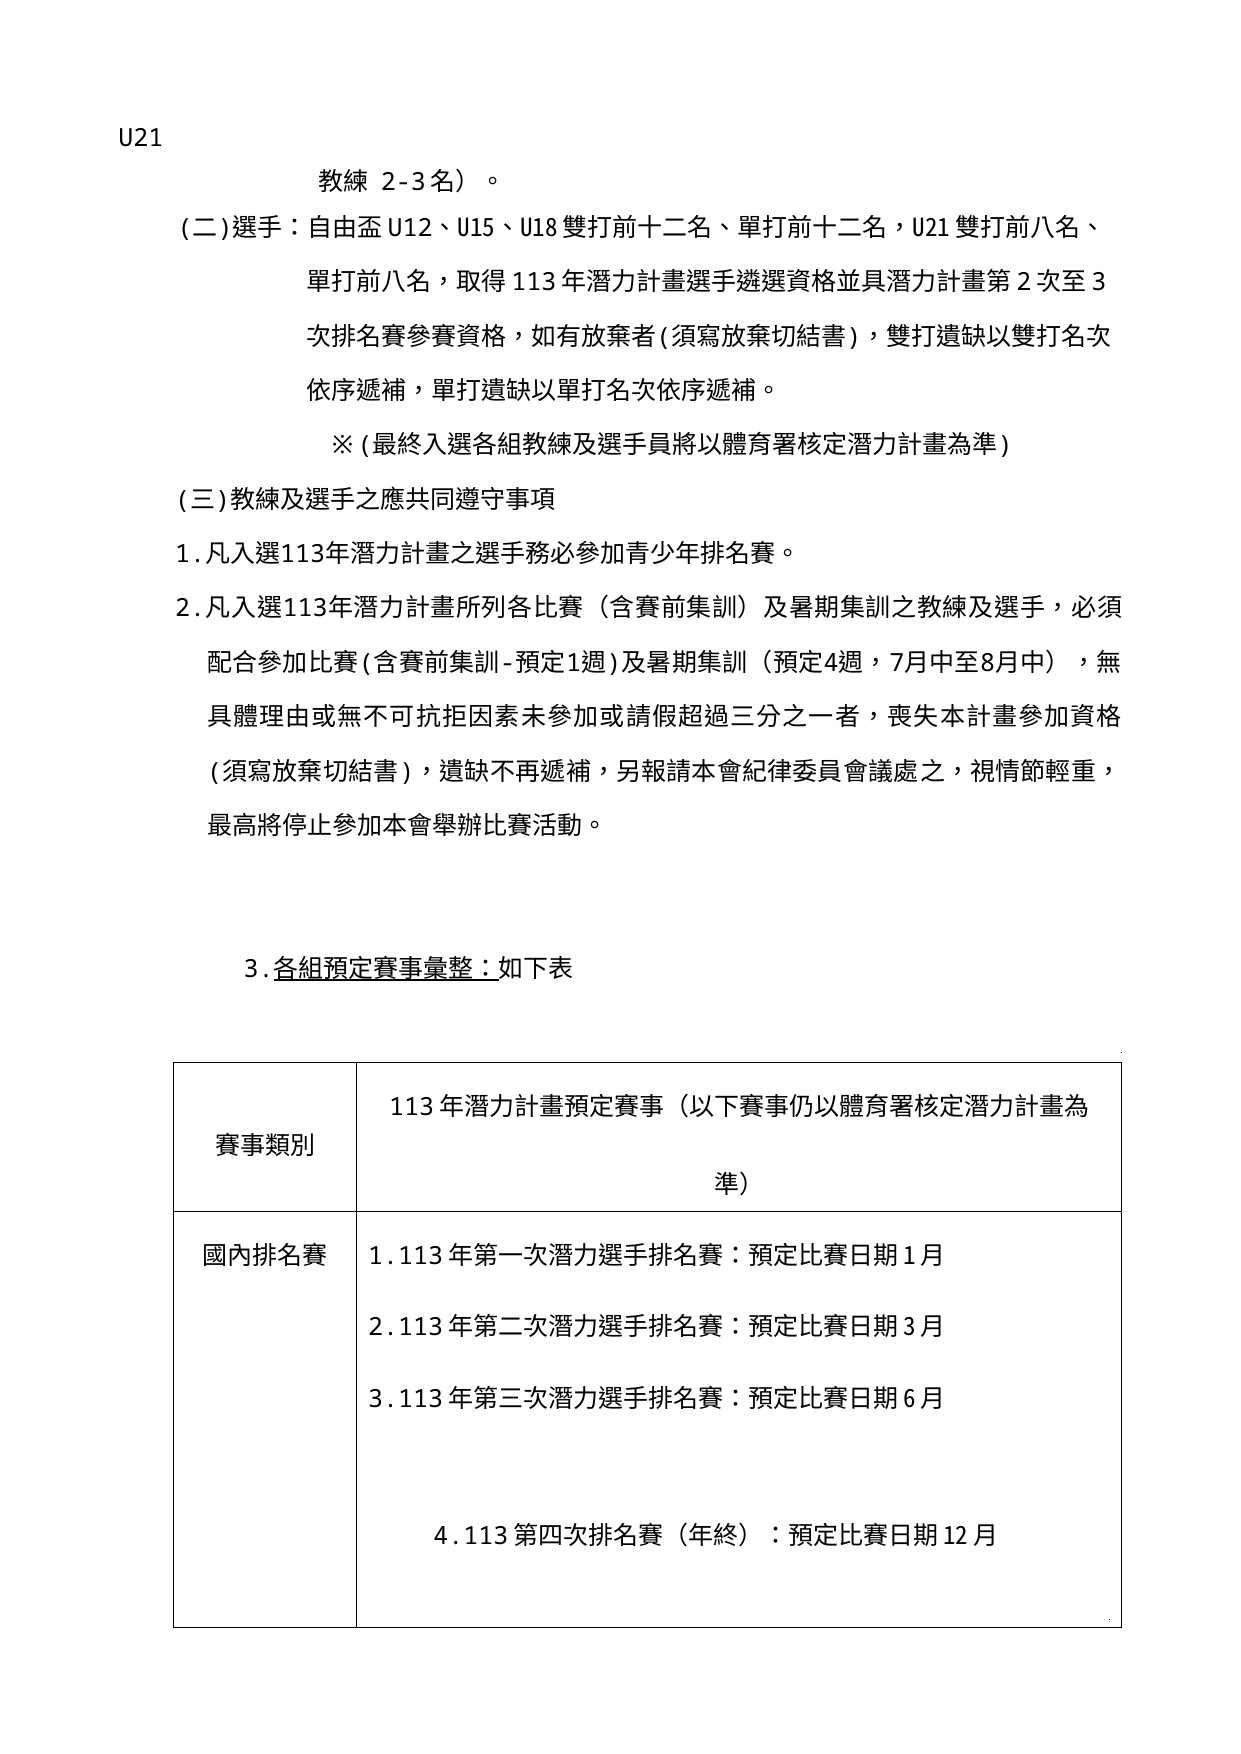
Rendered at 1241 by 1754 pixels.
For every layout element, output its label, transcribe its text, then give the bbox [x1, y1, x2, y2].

text ※(最終入選各組教練及選手員將以體育署核定潛力計畫為準) [177, 425, 1122, 461]
text 3.各組預定賽事彙整：如下表 [119, 861, 1121, 1052]
text (二)選手：自由盃U12、U15、U18雙打前十二名、單打前十二名，U21雙打前八名、單打前八名，取得113年潛力計畫選手遴選資格並具潛力計畫第2次至3次排名賽參賽資格，如有放棄者(須寫放棄切結書)，雙打遺缺以雙打名次依序遞補，單打遺缺以單打名次依序遞補。 [177, 207, 1122, 407]
table_cell 1.113年第一次潛力選手排名賽：預定比賽日期1月 2.113年第二次潛力選手排名賽：預定比賽日期3月 3.113年第三次潛力選手排名賽：預定比賽日期6月 4.113第四次排名賽（年終）：預定比賽日期12月 [357, 1212, 1121, 1627]
text 1.凡入選113年潛力計畫之選手務必參加青少年排名賽。 [175, 533, 1122, 570]
text 教練 2-3名）。 [118, 162, 1122, 198]
table_header 賽事類別 [174, 1063, 356, 1211]
text U21 [118, 119, 1122, 153]
text 2.凡入選113年潛力計畫所列各比賽（含賽前集訓）及暑期集訓之教練及選手，必須配合參加比賽(含賽前集訓-預定1週)及暑期集訓（預定4週，7月中至8月中），無具體理由或無不可抗拒因素未參加或請假超過三分之一者，喪失本計畫參加資格 (須寫放棄切結書)，遺缺不再遞補，另報請本會紀律委員會議處之，視情節輕重，最高將停止參加本會舉辦比賽活動。 [175, 588, 1122, 842]
text (三)教練及選手之應共同遵守事項 [175, 479, 1122, 515]
table_cell 國內排名賽 [174, 1212, 356, 1627]
table_header 113年潛力計畫預定賽事（以下賽事仍以體育署核定潛力計畫為準） [357, 1063, 1121, 1211]
